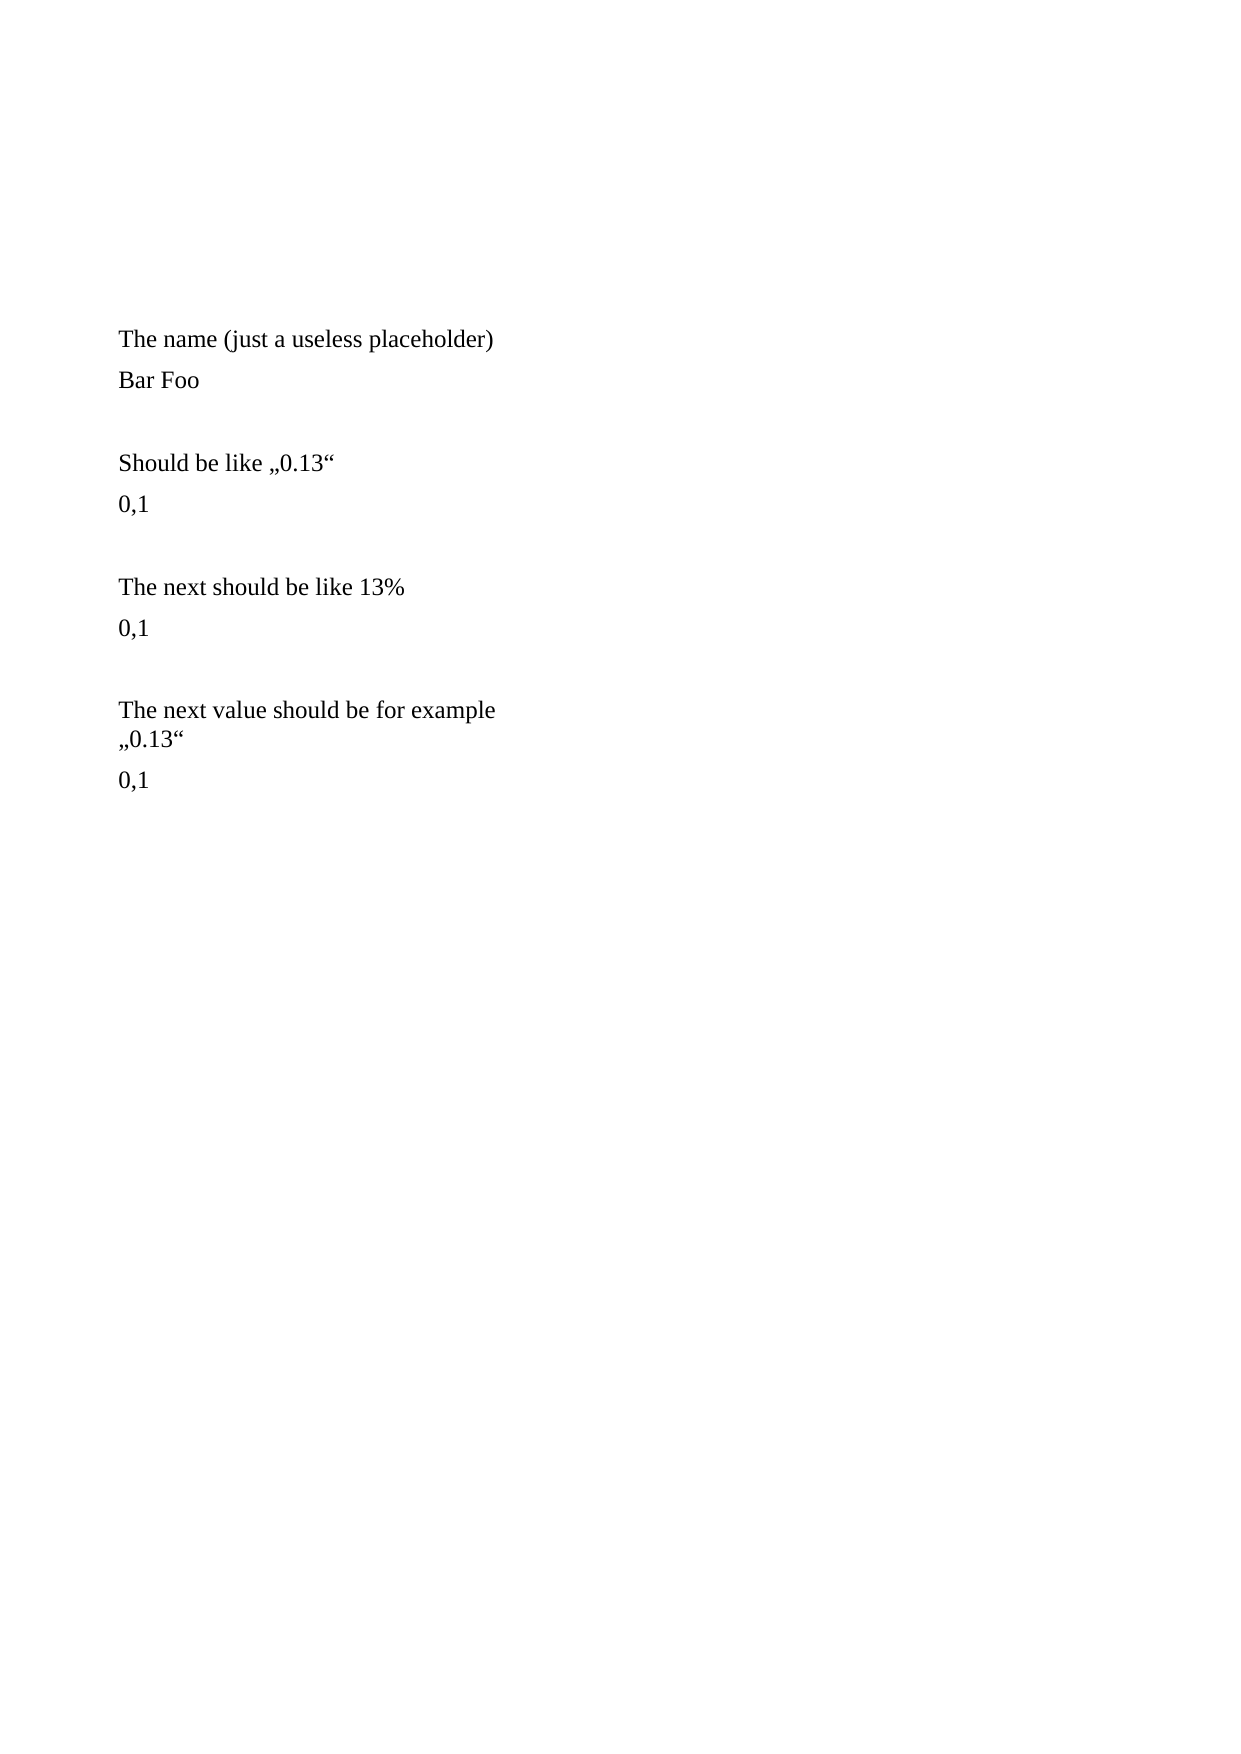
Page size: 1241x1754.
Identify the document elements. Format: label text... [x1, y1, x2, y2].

text 0,1 [118, 613, 560, 642]
text The next value should be for example „0.13“ [118, 695, 560, 753]
text Bar Foo [118, 365, 560, 394]
text The name (just a useless placeholder) [118, 324, 560, 353]
text The next should be like 13% [118, 572, 560, 600]
text Should be like „0.13“ [118, 448, 560, 477]
text 0,1 [118, 765, 560, 794]
text 0,1 [118, 489, 560, 518]
